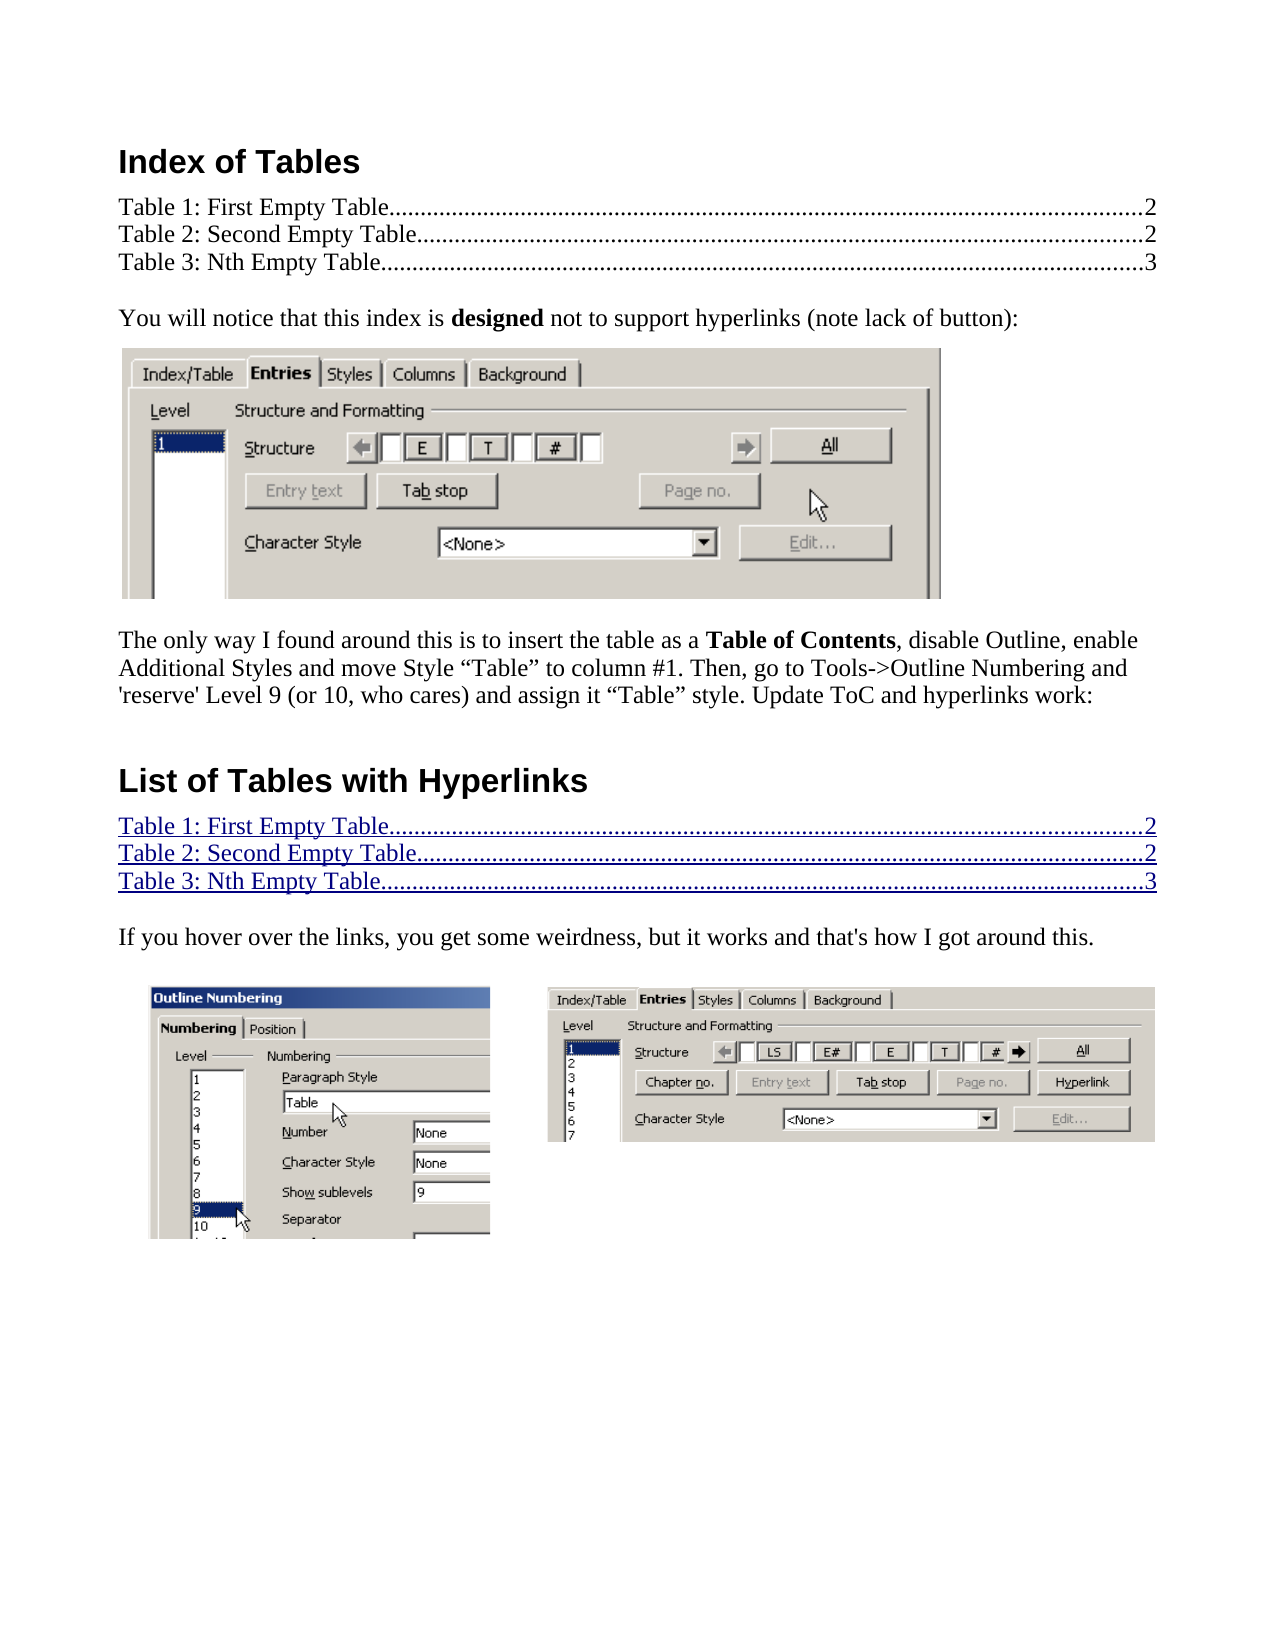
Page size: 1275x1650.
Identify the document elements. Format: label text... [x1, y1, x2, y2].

picture [148, 985, 491, 1239]
text If you hover over the links, you get some weirdness, but it works and that's how I got around this. [118, 923, 1157, 950]
picture [122, 348, 941, 599]
text You will notice that this index is designed not to support hyperlinks (note lack of button): [118, 304, 1157, 331]
subtitle List of Tables with Hyperlinks [118, 762, 1157, 799]
text Table 1: First Empty Table 2 [118, 193, 1157, 221]
subtitle Index of Tables [118, 143, 1157, 180]
picture [547, 987, 1155, 1142]
text Table 2: Second Empty Table 2 [118, 221, 1157, 248]
text Table 2: Second Empty Table 2 [118, 839, 1157, 863]
text Table 1: First Empty Table 2 [118, 812, 1157, 836]
text The only way I found around this is to insert the table as a Table of Contents, disable Outline, enable Additional Styles and move Style “Table” to column #1. Then, go to Tools->Outline Numbering and 'reserve' Level 9 (or 10, who cares) and assign it “Table” style. Update ToC and hyperlinks work: [118, 626, 1157, 709]
text Table 3: Nth Empty Table 3 [118, 867, 1157, 891]
text Table 3: Nth Empty Table 3 [118, 248, 1157, 276]
